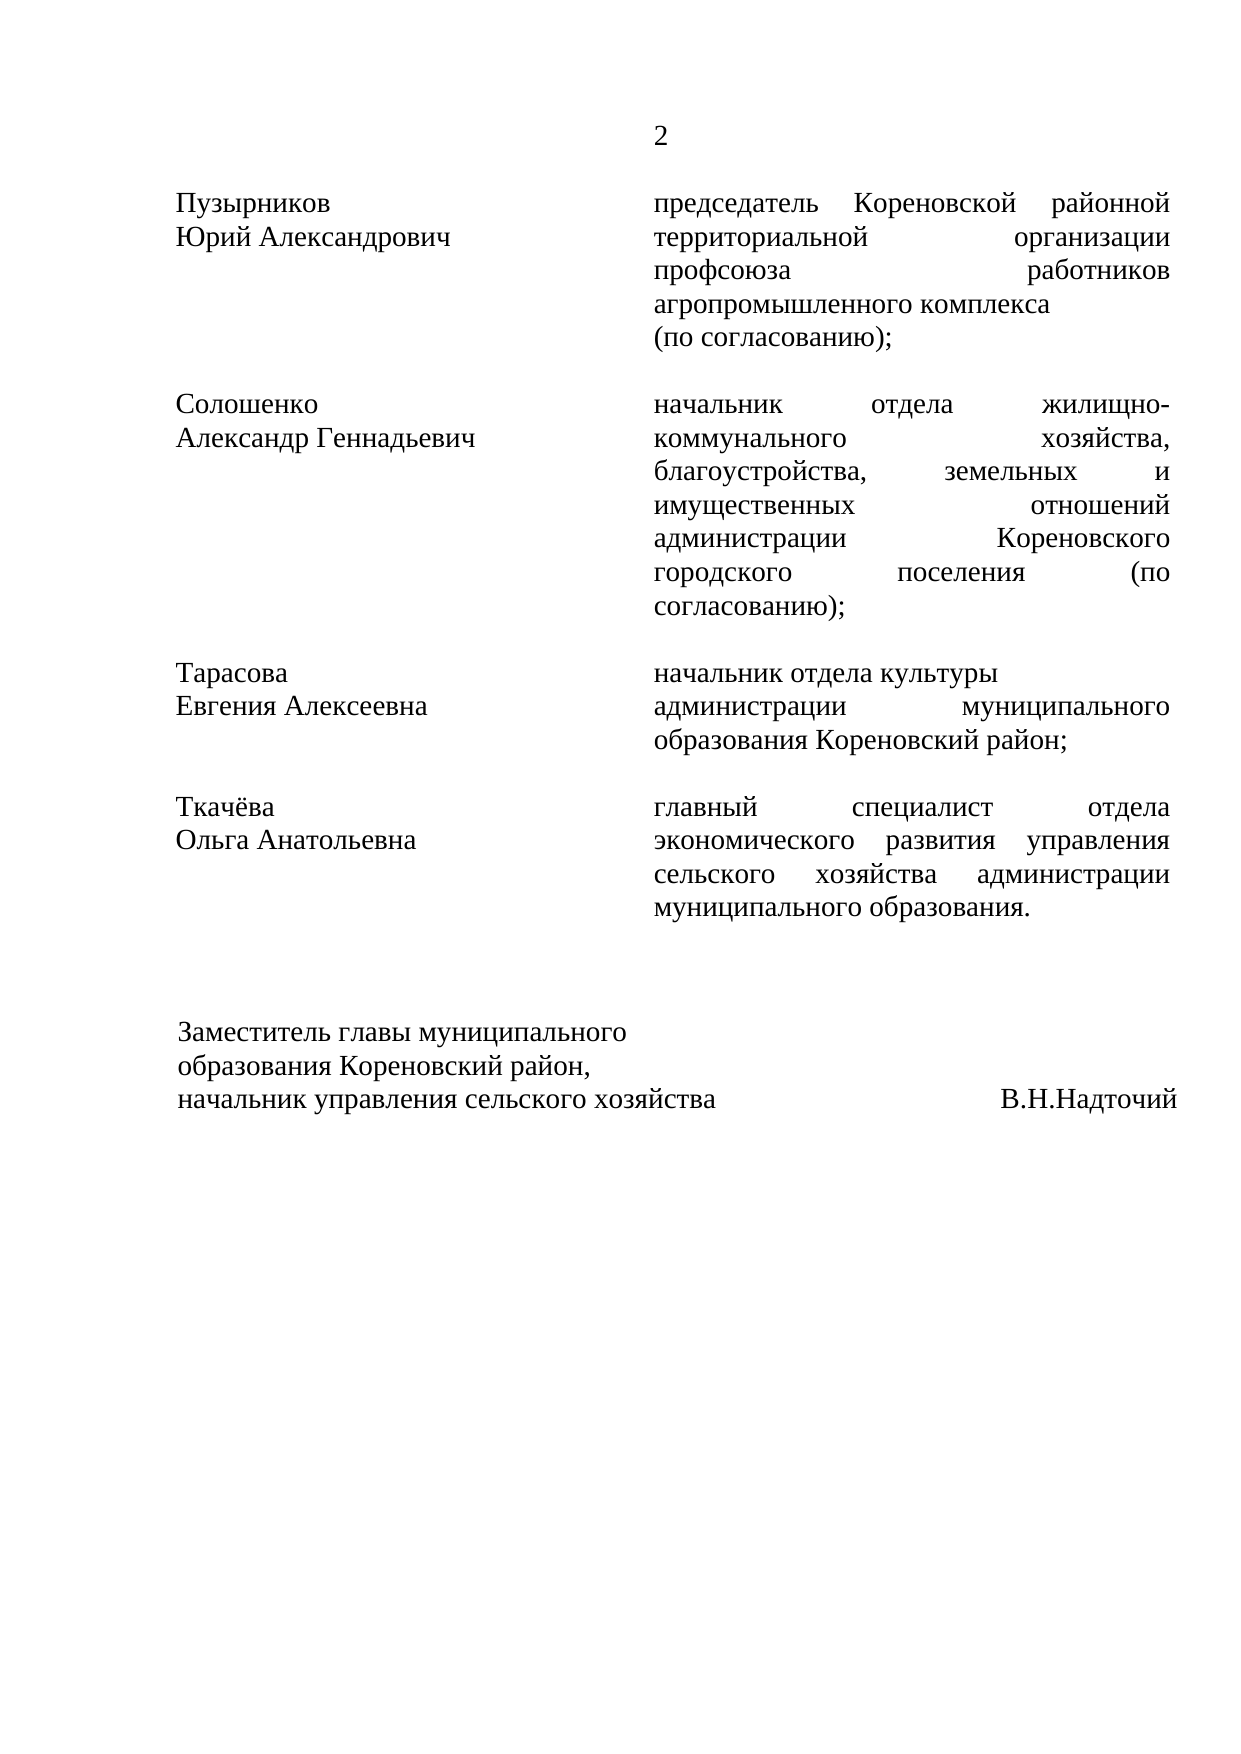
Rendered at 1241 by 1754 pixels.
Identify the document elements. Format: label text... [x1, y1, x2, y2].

text начальник управления сельского хозяйства В.Н.Надточий [177, 1081, 1181, 1115]
table_cell 2 [642, 118, 1182, 152]
table_cell [164, 152, 642, 185]
table_cell начальник отдела жилищно-коммунального хозяйства, благоустройства, земельных и имущественных отношений администрации Кореновского городского поселения (по согласованию); [642, 386, 1182, 655]
table_cell [642, 152, 1182, 185]
table_cell Тарасова Евгения Алексеевна [164, 655, 642, 789]
table_cell Солошенко Александр Геннадьевич [164, 386, 642, 655]
text образования Кореновский район, [177, 1048, 1181, 1081]
table_cell [164, 118, 642, 152]
table_cell Пузырников Юрий Александрович [164, 185, 642, 386]
table_cell начальник отдела культуры администрации муниципального образования Кореновский район; [642, 655, 1182, 789]
table_cell председатель Кореновской районной территориальной организации профсоюза работников агропромышленного комплекса (по согласованию); [642, 185, 1182, 386]
text Заместитель главы муниципального [177, 1014, 1181, 1048]
table_cell главный специалист отдела экономического развития управления сельского хозяйства администрации муниципального образования. [642, 789, 1182, 923]
table_cell Ткачёва Ольга Анатольевна [164, 789, 642, 923]
